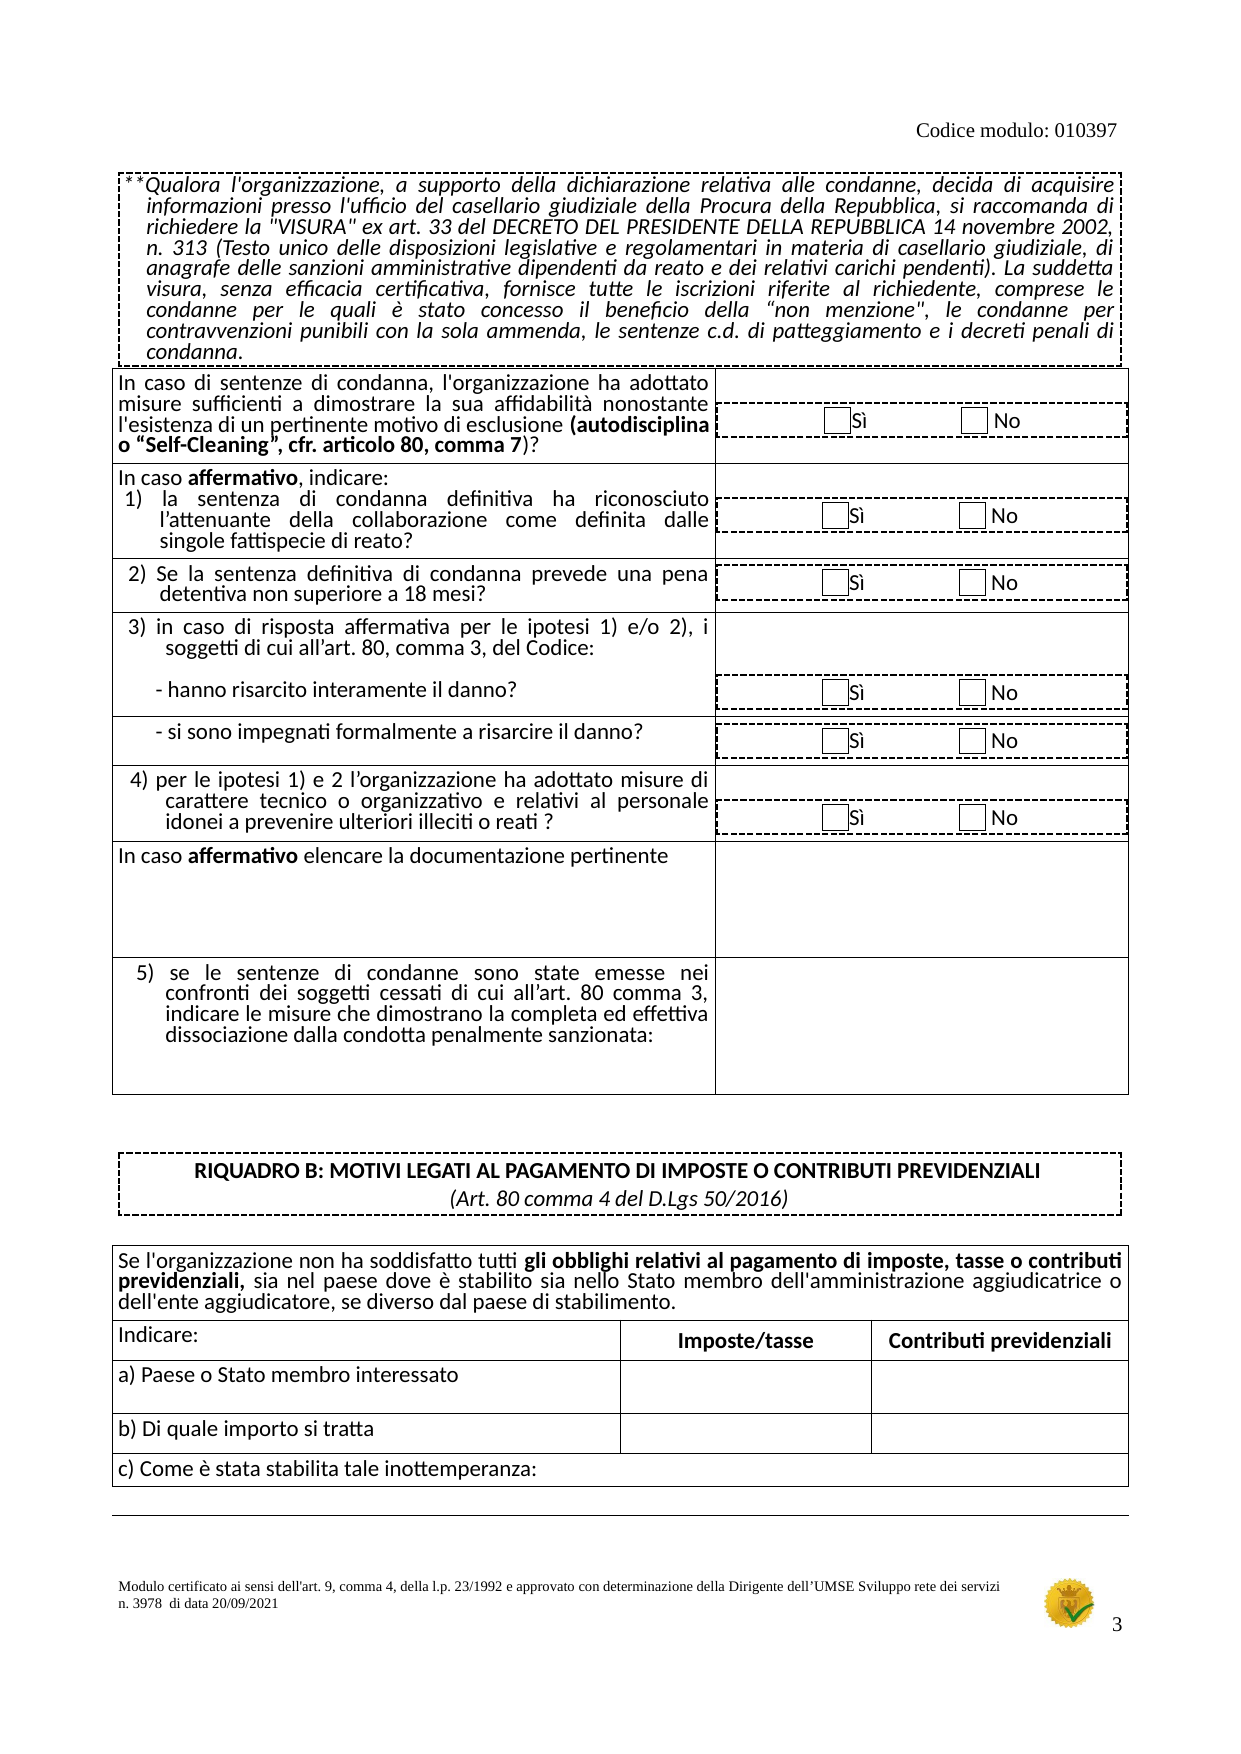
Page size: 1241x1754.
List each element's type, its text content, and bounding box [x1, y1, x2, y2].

table_cell [620, 1487, 872, 1514]
table_cell [872, 1487, 1128, 1514]
table_cell [621, 1414, 871, 1453]
table_cell Imposte/tasse [621, 1321, 871, 1359]
table_cell [112, 1487, 620, 1514]
table_cell [621, 1361, 871, 1413]
picture [1044, 1578, 1096, 1628]
table_header Sì No [716, 369, 1128, 463]
table_cell 2) Se la sentenza definitiva di condanna prevede una pena detentiva non superiore a 18 mesi? [113, 559, 715, 612]
text **Qualora l'organizzazione, a supporto della dichiarazione relativa alle condanne, decida di acquisire informazioni presso l'ufficio del casellario giudiziale della Procura della Repubblica, si raccomanda di richiedere la "VISURA" ex art. 33 del DECRETO DEL PRESIDENTE DELLA REPUBBLICA 14 novembre 2002, n. 313 (Testo unico delle disposizioni legislative e regolamentari in materia di casellario giudiziale, di anagrafe delle sanzioni amministrative dipendenti da reato e dei relativi carichi pendenti). La suddetta visura, senza efficacia certificativa, fornisce tutte le iscrizioni riferite al richiedente, comprese le condanne per le quali è stato concesso il beneficio della “non menzione", le condanne per contravvenzioni punibili con la sola ammenda, le sentenze c.d. di patteggiamento e i decreti penali di condanna. [118, 172, 1122, 367]
text (Art. 80 comma 4 del D.Lgs 50/2016) [118, 1180, 1122, 1216]
table_cell Indicare: [113, 1321, 620, 1359]
table_cell Sì No [716, 613, 1128, 716]
table_cell [872, 1361, 1128, 1413]
table_cell In caso affermativo, indicare: 1) la sentenza di condanna definitiva ha riconosciuto l’attenuante della collaborazione come definita dalle singole fattispecie di reato? [113, 464, 715, 558]
table_cell In caso affermativo elencare la documentazione pertinente [113, 842, 715, 957]
table_cell Sì No [716, 464, 1128, 558]
table_cell Sì No [716, 766, 1128, 841]
table_cell [872, 1414, 1128, 1453]
table_cell Sì No [716, 717, 1128, 764]
table_header In caso di sentenze di condanna, l'organizzazione ha adottato misure sufficienti a dimostrare la sua affidabilità nonostante l'esistenza di un pertinente motivo di esclusione (autodisciplina o “Self-Cleaning”, cfr. articolo 80, comma 7)? [113, 369, 715, 463]
table_cell b) Di quale importo si tratta [113, 1414, 620, 1453]
table_header Se l'organizzazione non ha soddisfatto tutti gli obblighi relativi al pagamento di imposte, tasse o contributi previdenziali, sia nel paese dove è stabilito sia nello Stato membro dell'amministrazione aggiudicatrice o dell'ente aggiudicatore, se diverso dal paese di stabilimento. [113, 1246, 1128, 1319]
text RIQUADRO B: MOTIVI LEGATI AL PAGAMENTO DI IMPOSTE O CONTRIBUTI PREVIDENZIALI [118, 1152, 1122, 1180]
table_cell [716, 842, 1128, 957]
table_cell 5) se le sentenze di condanne sono state emesse nei confronti dei soggetti cessati di cui all’art. 80 comma 3, indicare le misure che dimostrano la completa ed effettiva dissociazione dalla condotta penalmente sanzionata: [113, 958, 715, 1094]
table_cell [716, 958, 1128, 1094]
table_cell - si sono impegnati formalmente a risarcire il danno? [113, 717, 715, 764]
table_cell a) Paese o Stato membro interessato [113, 1361, 620, 1413]
table_cell 4) per le ipotesi 1) e 2 l’organizzazione ha adottato misure di carattere tecnico o organizzativo e relativi al personale idonei a prevenire ulteriori illeciti o reati ? [113, 766, 715, 841]
table_cell c) Come è stata stabilita tale inottemperanza: [113, 1454, 1128, 1486]
table_cell 3) in caso di risposta affermativa per le ipotesi 1) e/o 2), i soggetti di cui all’art. 80, comma 3, del Codice: - hanno risarcito interamente il danno? [113, 613, 715, 716]
table_cell Sì No [716, 559, 1128, 612]
table_cell Contributi previdenziali [872, 1321, 1128, 1359]
